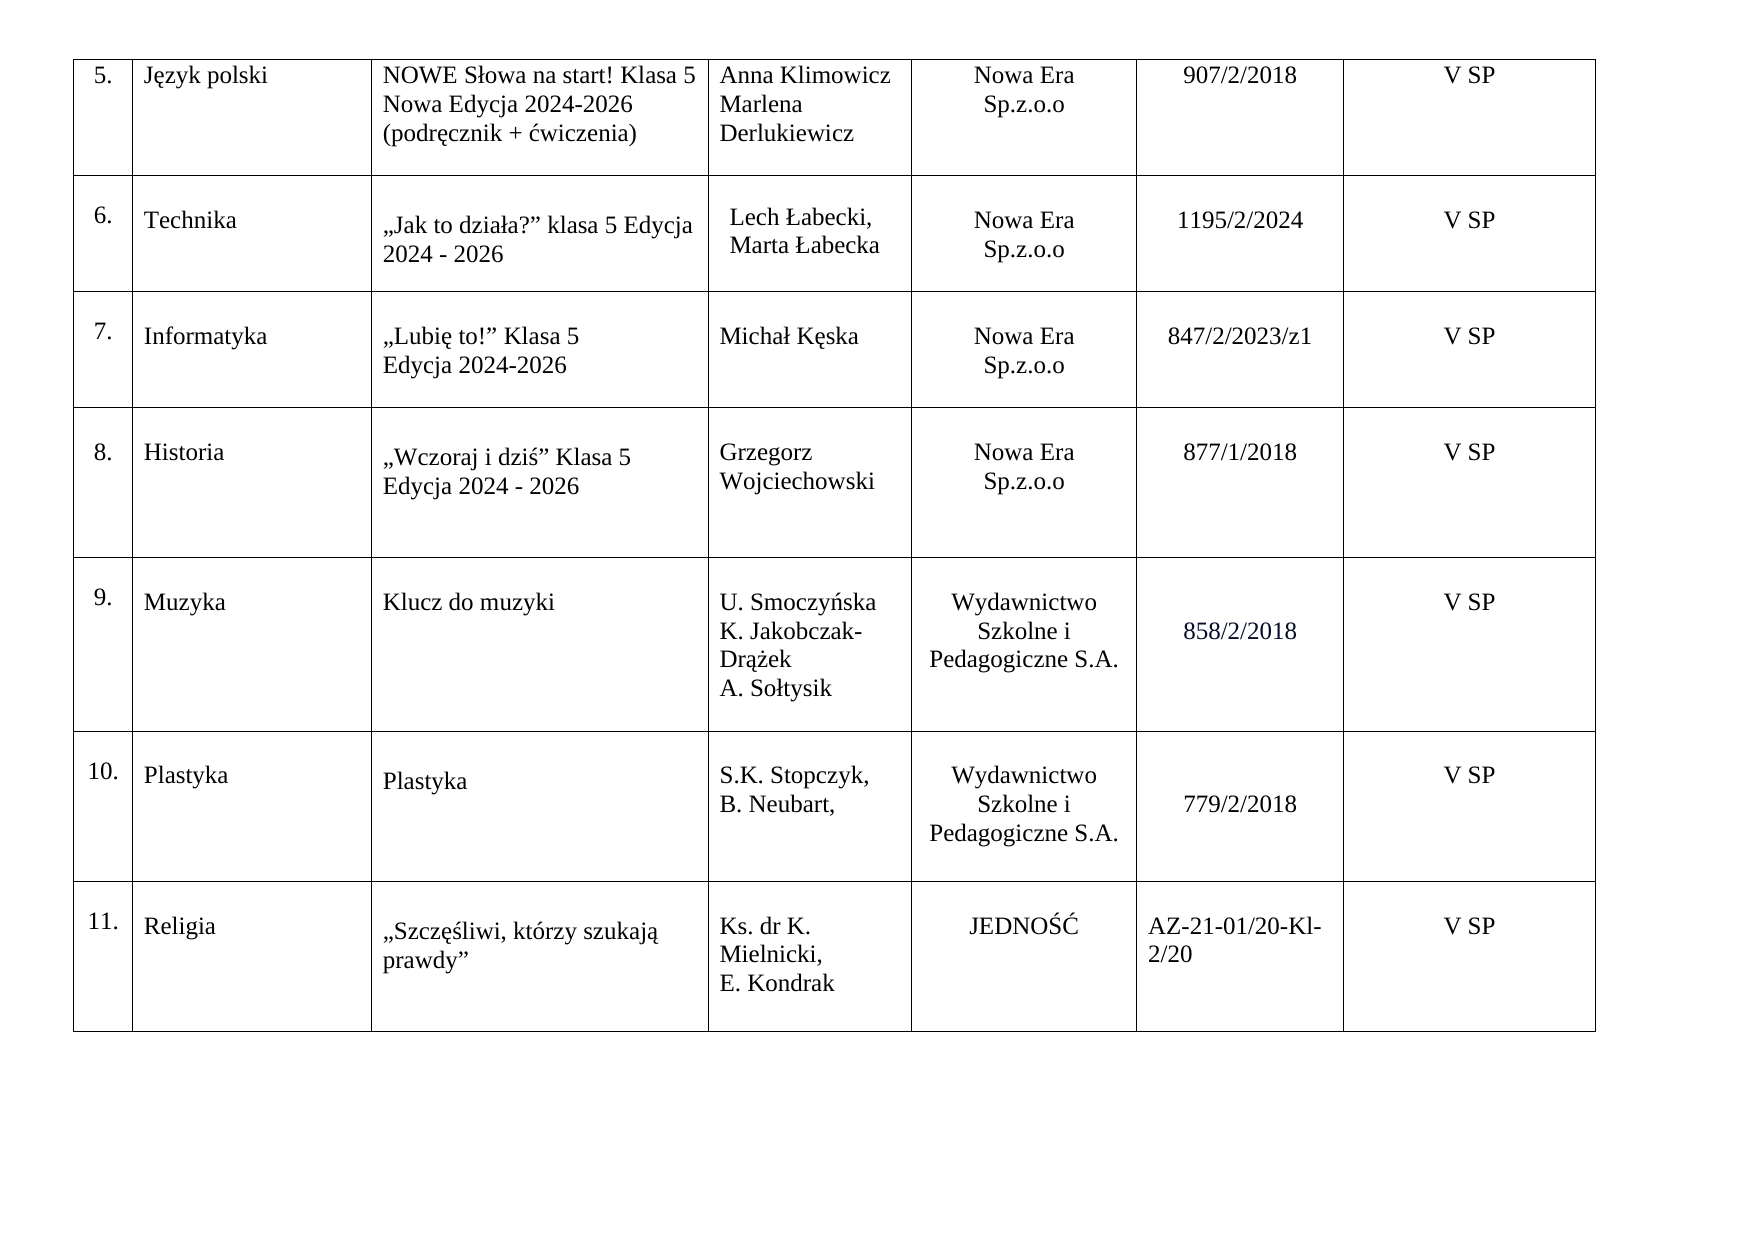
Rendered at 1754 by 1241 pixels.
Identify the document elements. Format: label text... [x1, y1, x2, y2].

table_cell V SP [1344, 292, 1595, 407]
table_cell „Lubię to!” Klasa 5 Edycja 2024-2026 [372, 292, 708, 407]
table_cell Wydawnictwo Szkolne i Pedagogiczne S.A. [912, 732, 1136, 881]
table_cell Nowa Era Sp.z.o.o [912, 176, 1136, 291]
table_cell Muzyka [133, 558, 371, 731]
table_cell Historia [133, 408, 371, 557]
table_cell Plastyka [372, 732, 708, 881]
table_cell 10. [74, 732, 132, 881]
table_cell Klucz do muzyki [372, 558, 708, 731]
table_cell Ks. dr K. Mielnicki, E. Kondrak [709, 882, 911, 1031]
table_cell V SP [1344, 408, 1595, 557]
table_cell 907/2/2018 [1137, 60, 1343, 175]
table_cell Michał Kęska [709, 292, 911, 407]
table_cell V SP [1344, 176, 1595, 291]
table_cell Język polski [133, 60, 371, 175]
table_cell 7. [74, 292, 132, 407]
table_cell Wydawnictwo Szkolne i Pedagogiczne S.A. [912, 558, 1136, 731]
table_cell S.K. Stopczyk, B. Neubart, [709, 732, 911, 881]
table_cell 5. [74, 60, 132, 175]
table_cell V SP [1344, 882, 1595, 1031]
table_cell Anna Klimowicz Marlena Derlukiewicz [709, 60, 911, 175]
table_cell Nowa Era Sp.z.o.o [912, 60, 1136, 175]
table_cell Religia [133, 882, 371, 1031]
table_cell 858/2/2018 [1137, 558, 1343, 731]
table_cell 9. [74, 558, 132, 731]
table_cell 11. [74, 882, 132, 1031]
table_cell JEDNOŚĆ [912, 882, 1136, 1031]
table_cell Technika [133, 176, 371, 291]
table_cell V SP [1344, 732, 1595, 881]
table_cell V SP [1344, 558, 1595, 731]
table_cell NOWE Słowa na start! Klasa 5 Nowa Edycja 2024-2026 (podręcznik + ćwiczenia) [372, 60, 708, 175]
table_header [719, 176, 728, 289]
table_cell Grzegorz Wojciechowski [709, 408, 911, 557]
table_cell Plastyka [133, 732, 371, 881]
table_cell U. Smoczyńska K. Jakobczak- Drążek A. Sołtysik [709, 558, 911, 731]
table_cell Informatyka [133, 292, 371, 407]
table_cell 1195/2/2024 [1137, 176, 1343, 291]
table_cell 779/2/2018 [1137, 732, 1343, 881]
table_cell V SP [1344, 60, 1595, 175]
table_cell Nowa Era Sp.z.o.o [912, 292, 1136, 407]
table_cell „Wczoraj i dziś” Klasa 5 Edycja 2024 - 2026 [372, 408, 708, 557]
table_cell „Jak to działa?” klasa 5 Edycja 2024 - 2026 [372, 176, 708, 291]
table_cell 877/1/2018 [1137, 408, 1343, 557]
table_cell Nowa Era Sp.z.o.o [912, 408, 1136, 557]
table_cell [709, 176, 911, 291]
table_cell AZ-21-01/20-Kl-2/20 [1137, 882, 1343, 1031]
table_cell „Szczęśliwi, którzy szukają prawdy” [372, 882, 708, 1031]
table_header Lech Łabecki, Marta Łabecka [728, 176, 900, 289]
table_cell 6. [74, 176, 132, 291]
table_cell 847/2/2023/z1 [1137, 292, 1343, 407]
table_cell 8. [74, 408, 132, 557]
